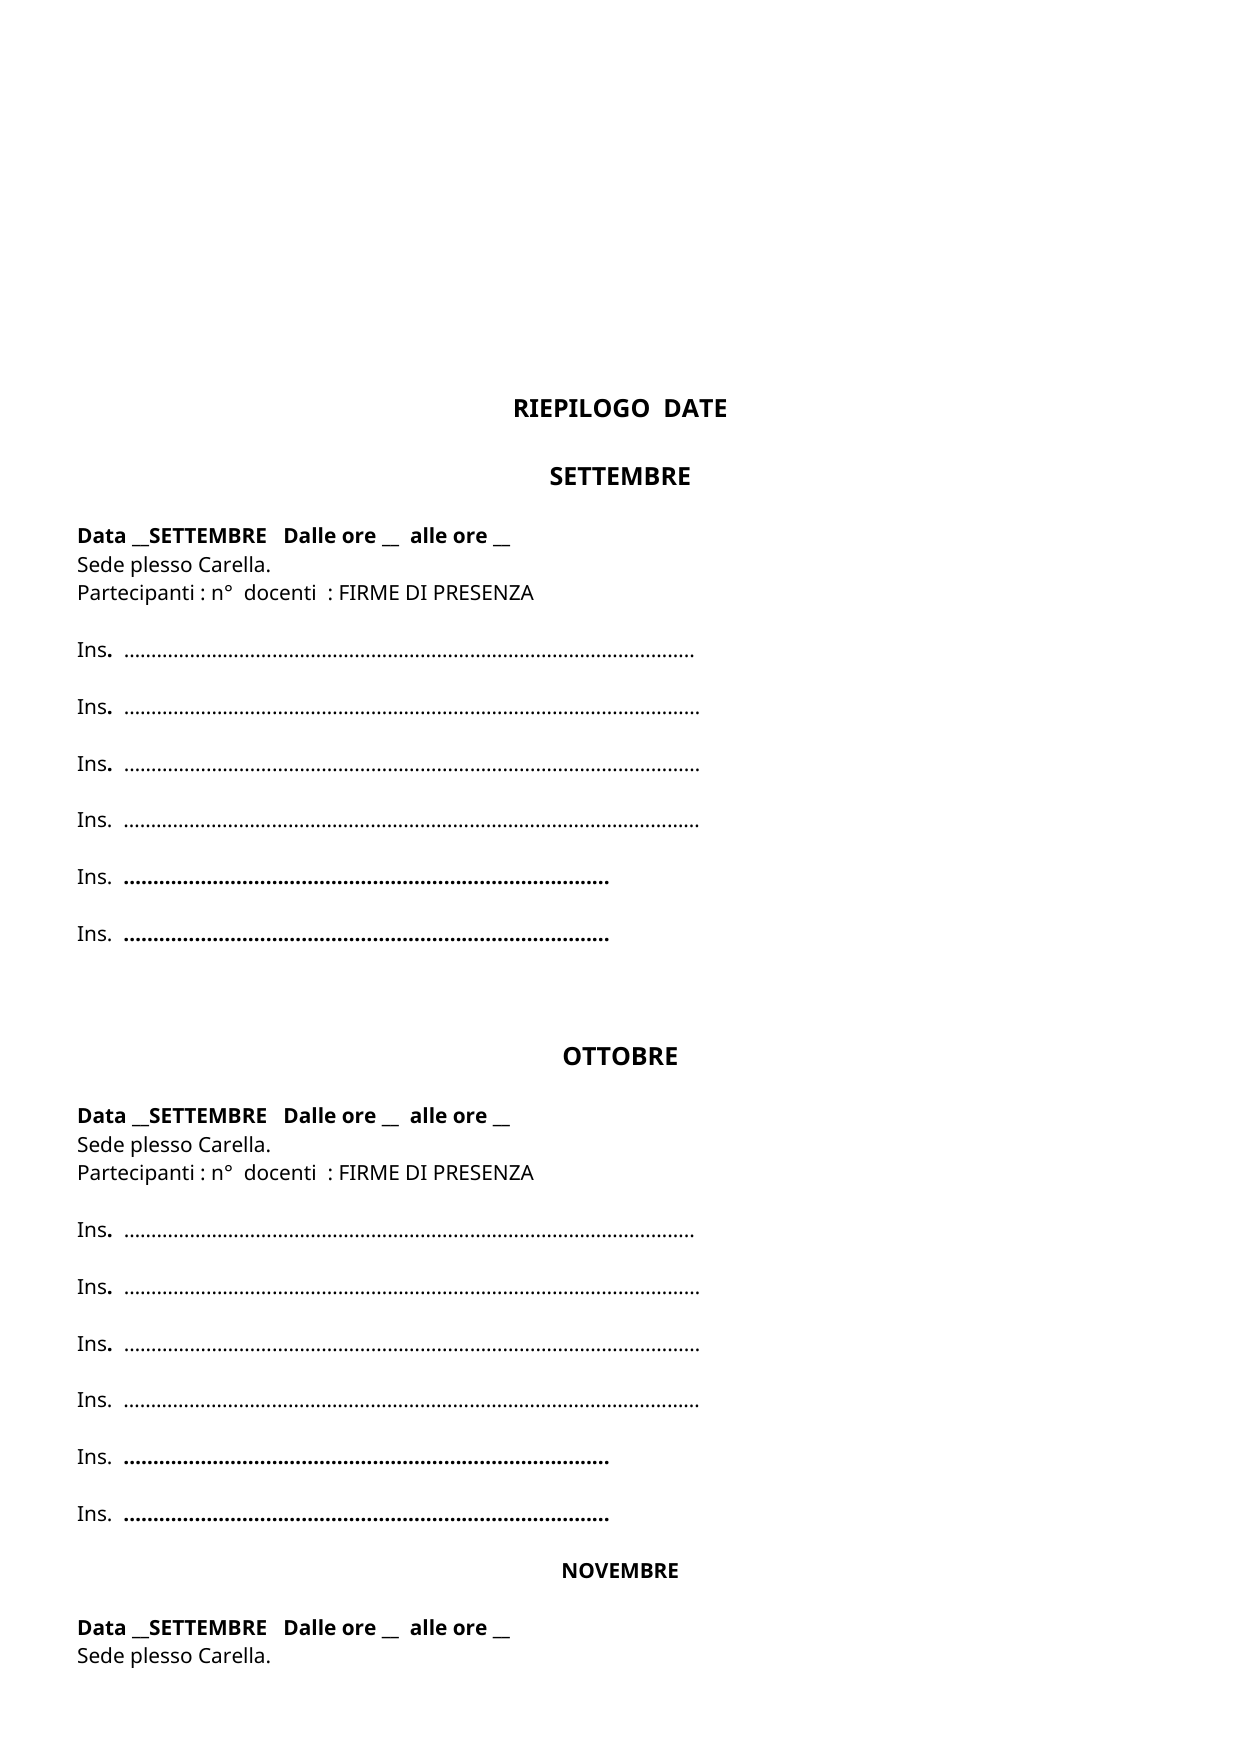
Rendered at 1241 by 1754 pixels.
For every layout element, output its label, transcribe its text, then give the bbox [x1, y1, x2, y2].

text RIEPILOGO DATE [77, 391, 1163, 425]
text Ins. ………………………………………………………………………………………….. [77, 1215, 1163, 1243]
text Ins. …………………………………………………………………………………………… [77, 749, 1163, 777]
text Ins. …………………………………………………………………………………………… [77, 806, 1163, 834]
text Ins. ……………………………………………………………............. [77, 919, 1163, 948]
text OTTOBRE [77, 1039, 1163, 1073]
text Ins. ……………………………………………………………............. [77, 1442, 1163, 1471]
text Partecipanti : n° docenti : FIRME DI PRESENZA [77, 578, 1163, 607]
text Ins. ……………………………………………………………............. [77, 862, 1163, 891]
text Sede plesso Carella. [77, 550, 1163, 578]
text Ins. …………………………………………………………………………………………… [77, 1329, 1163, 1357]
text Sede plesso Carella. [77, 1642, 1163, 1670]
text Partecipanti : n° docenti : FIRME DI PRESENZA [77, 1158, 1163, 1187]
text NOVEMBRE [77, 1556, 1163, 1585]
text Data __SETTEMBRE Dalle ore __ alle ore __ [77, 521, 1163, 550]
text Ins. ……………………………………………………………............. [77, 1499, 1163, 1528]
text Data __SETTEMBRE Dalle ore __ alle ore __ [77, 1101, 1163, 1130]
text Ins. …………………………………………………………………………………………… [77, 692, 1163, 720]
text Ins. …………………………………………………………………………………………… [77, 1386, 1163, 1414]
text Sede plesso Carella. [77, 1130, 1163, 1158]
text Ins. ………………………………………………………………………………………….. [77, 635, 1163, 663]
text SETTEMBRE [77, 459, 1163, 493]
text Ins. …………………………………………………………………………………………… [77, 1272, 1163, 1300]
text Data __SETTEMBRE Dalle ore __ alle ore __ [77, 1613, 1163, 1642]
